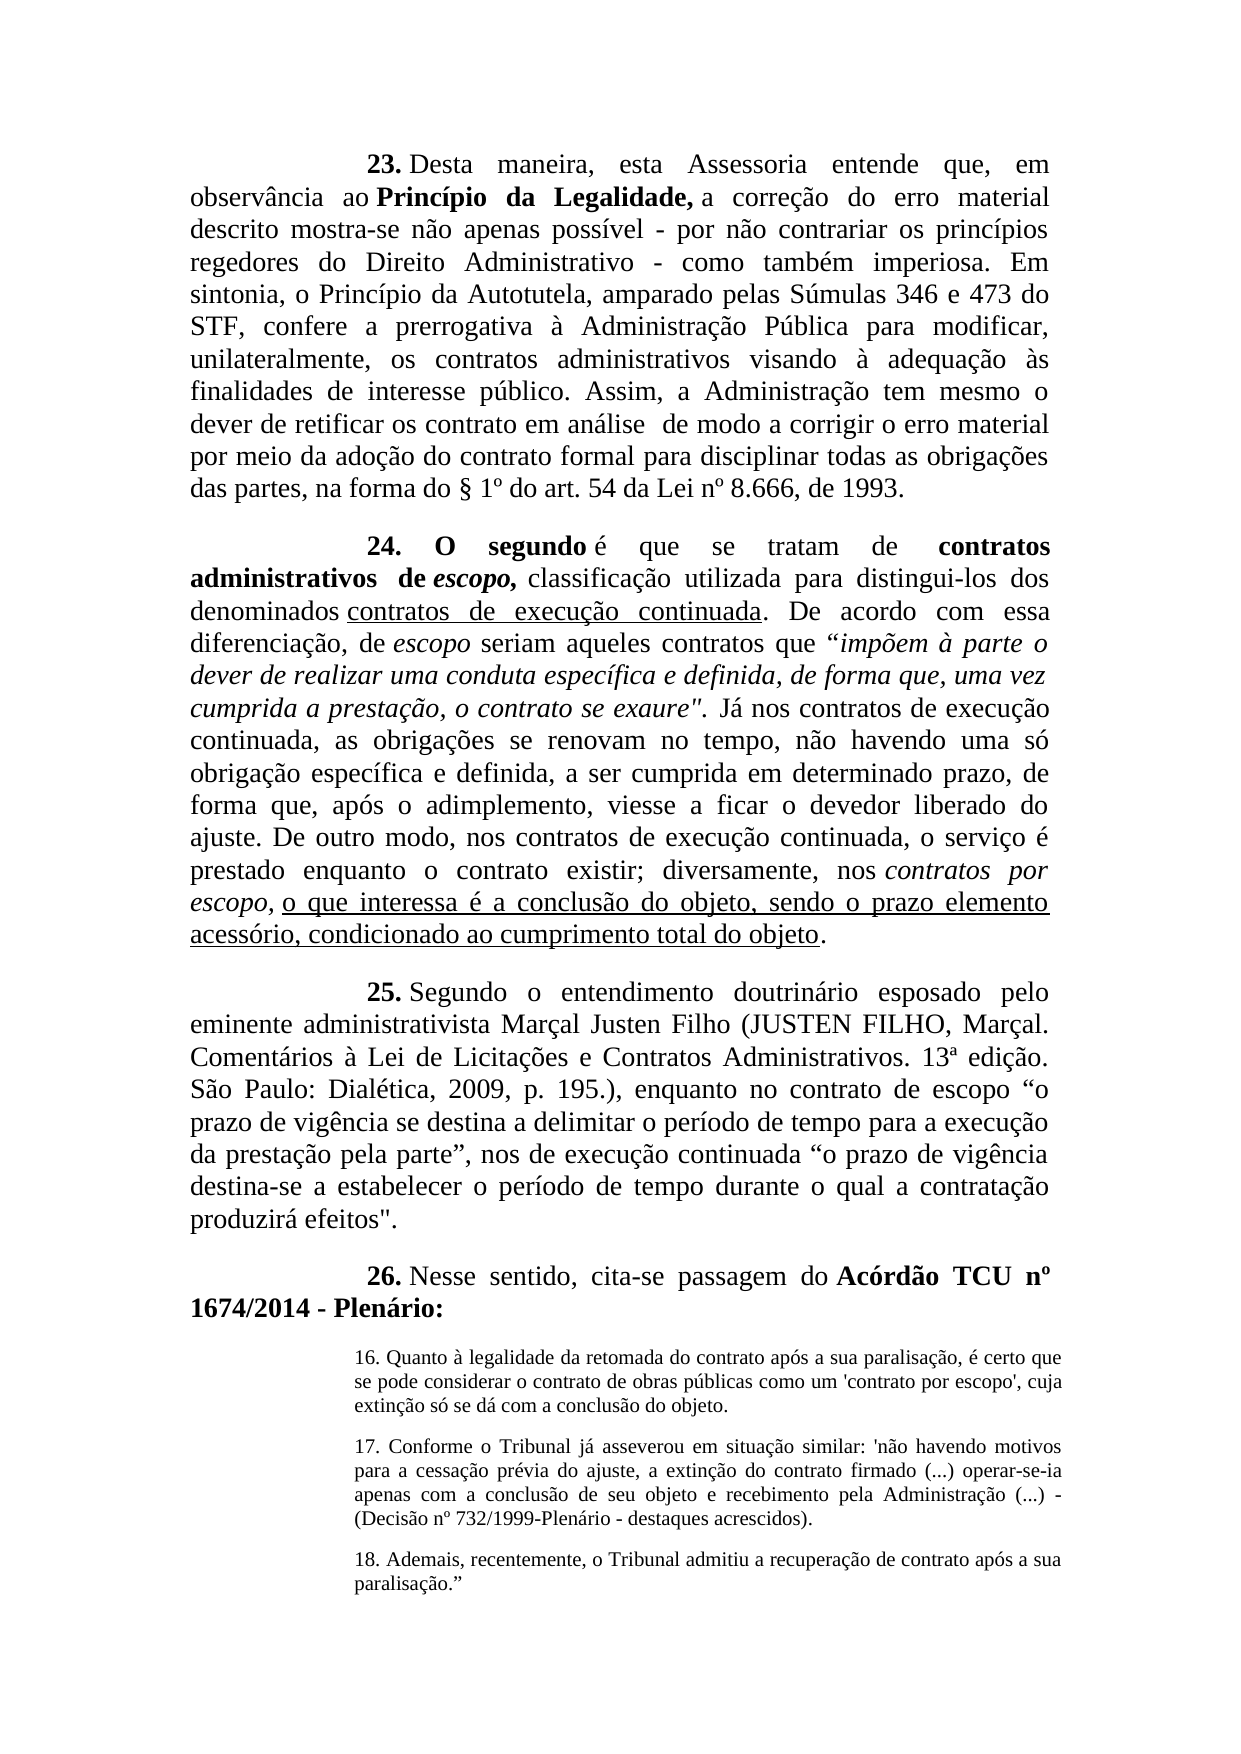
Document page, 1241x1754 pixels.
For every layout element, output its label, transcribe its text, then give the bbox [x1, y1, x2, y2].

text 16. Quanto à legalidade da retomada do contrato após a sua paralisação, é certo que se pode considerar o contrato de obras públicas como um 'contrato por escopo', cuja extinção só se dá com a conclusão do objeto. [354, 1345, 1063, 1417]
text 24. O segundo é que se tratam de contratos administrativos de escopo, classificação utilizada para distingui-los dos denominados contratos de execução continuada. De acordo com essa diferenciação, de escopo seriam aqueles contratos que “impõem à parte o dever de realizar uma conduta específica e definida, de forma que, uma vez cumprida a prestação, o contrato se exaure". Já nos contratos de execução continuada, as obrigações se renovam no tempo, não havendo uma só obrigação específica e definida, a ser cumprida em determinado prazo, de forma que, após o adimplemento, viesse a ficar o devedor liberado do ajuste. De outro modo, nos contratos de execução continuada, o serviço é prestado enquanto o contrato existir; diversamente, nos contratos por escopo, o que interessa é a conclusão do objeto, sendo o prazo elemento acessório, condicionado ao cumprimento total do objeto. [190, 529, 1051, 950]
text 23. Desta maneira, esta Assessoria entende que, em observância ao Princípio da Legalidade, a correção do erro material descrito mostra-se não apenas possível - por não contrariar os princípios regedores do Direito Administrativo - como também imperiosa. Em sintonia, o Princípio da Autotutela, amparado pelas Súmulas 346 e 473 do STF, confere a prerrogativa à Administração Pública para modificar, unilateralmente, os contratos administrativos visando à adequação às finalidades de interesse público. Assim, a Administração tem mesmo o dever de retificar os contrato em análise de modo a corrigir o erro material por meio da adoção do contrato formal para disciplinar todas as obrigações das partes, na forma do § 1º do art. 54 da Lei nº 8.666, de 1993. [190, 147, 1051, 504]
text 25. Segundo o entendimento doutrinário esposado pelo eminente administrativista Marçal Justen Filho (JUSTEN FILHO, Marçal. Comentários à Lei de Licitações e Contratos Administrativos. 13ª edição. São Paulo: Dialética, 2009, p. 195.), enquanto no contrato de escopo “o prazo de vigência se destina a delimitar o período de tempo para a execução da prestação pela parte”, nos de execução continuada “o prazo de vigência destina-se a estabelecer o período de tempo durante o qual a contratação produzirá efeitos". [190, 975, 1051, 1234]
text 17. Conforme o Tribunal já asseverou em situação similar: 'não havendo motivos para a cessação prévia do ajuste, a extinção do contrato firmado (...) operar-se-ia apenas com a conclusão de seu objeto e recebimento pela Administração (...) - (Decisão nº 732/1999-Plenário - destaques acrescidos). [354, 1434, 1063, 1530]
text 26. Nesse sentido, cita-se passagem do Acórdão TCU nº 1674/2014 - Plenário: [190, 1259, 1051, 1324]
text 18. Ademais, recentemente, o Tribunal admitiu a recuperação de contrato após a sua paralisação.” [354, 1547, 1063, 1595]
